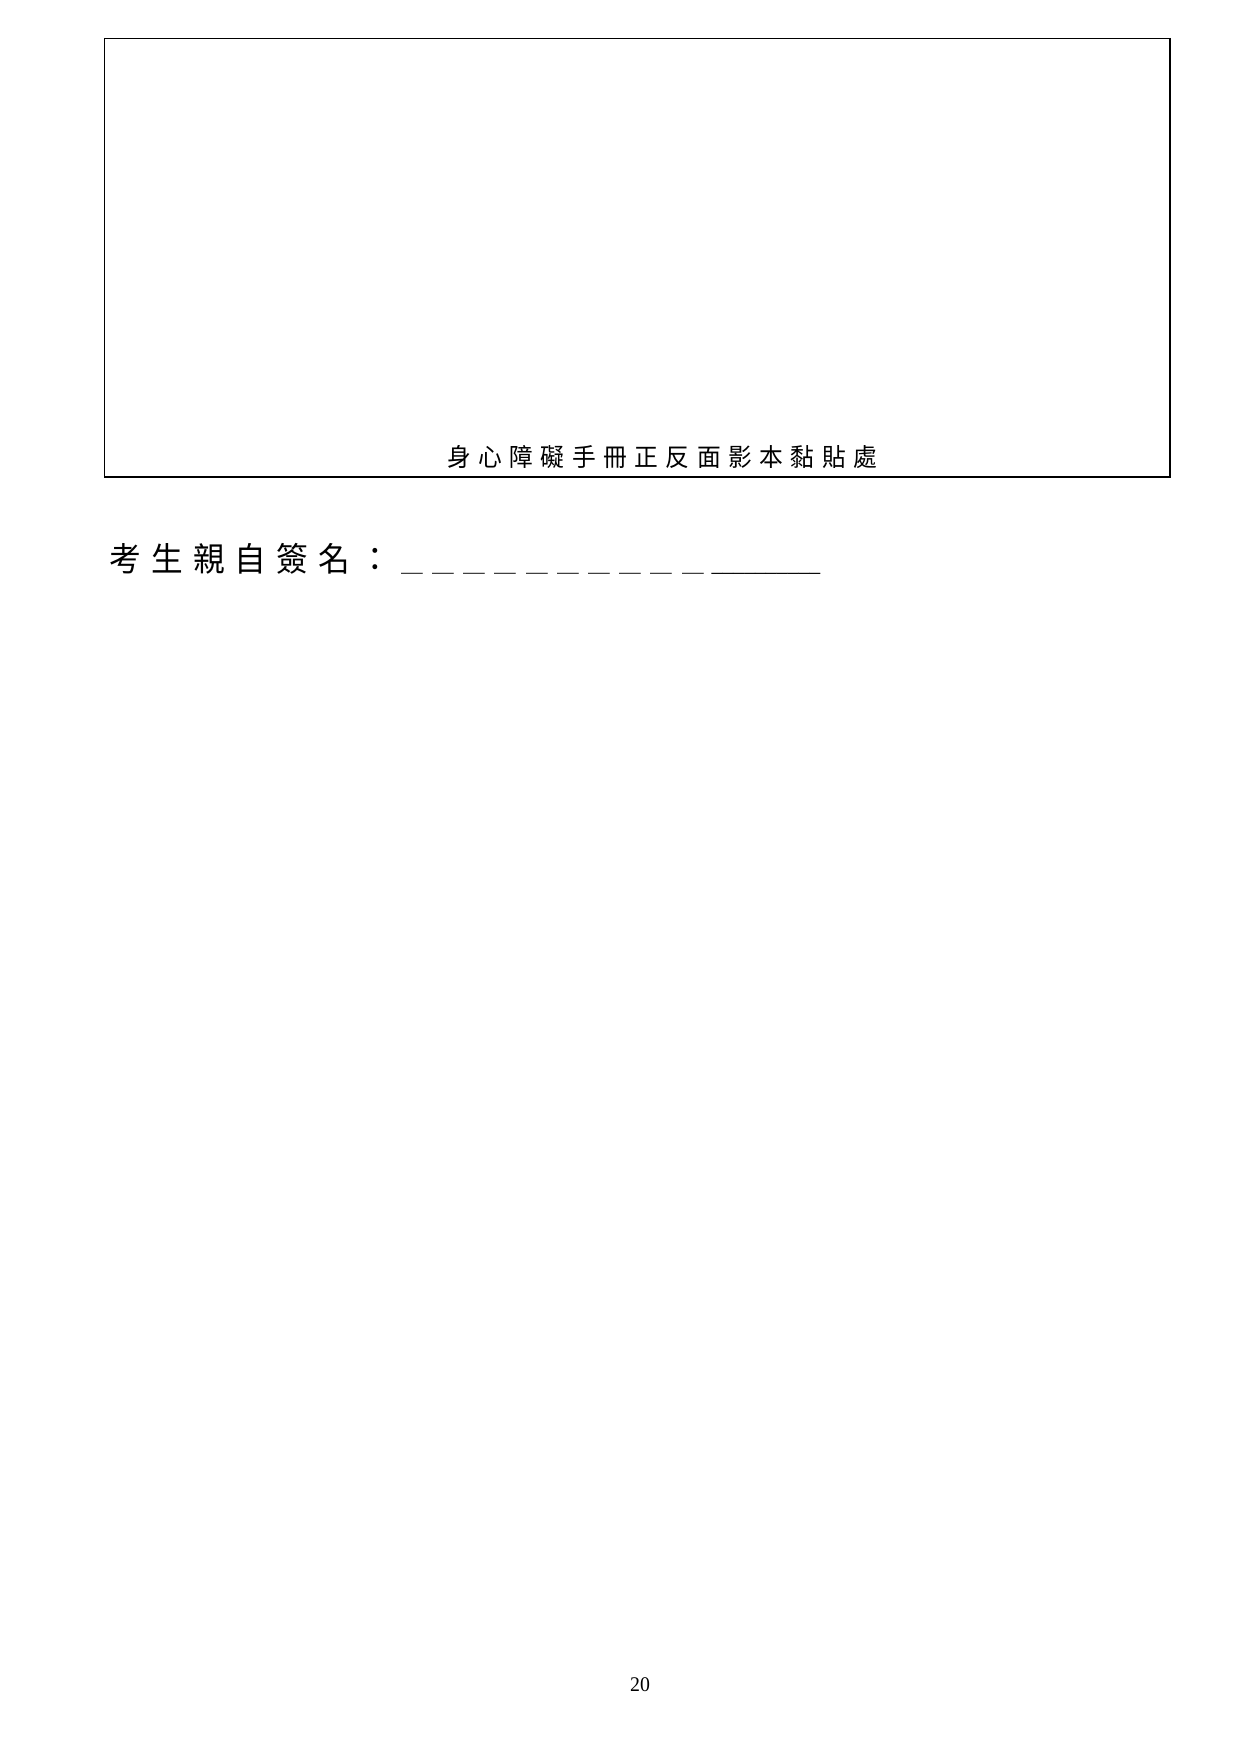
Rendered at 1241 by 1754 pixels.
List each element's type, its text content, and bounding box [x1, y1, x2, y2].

table_header 身心障礙手冊正反面影本黏貼處 [105, 39, 1169, 476]
text 考生親自簽名：＿＿＿＿＿＿＿＿＿＿__________ [104, 515, 1136, 640]
